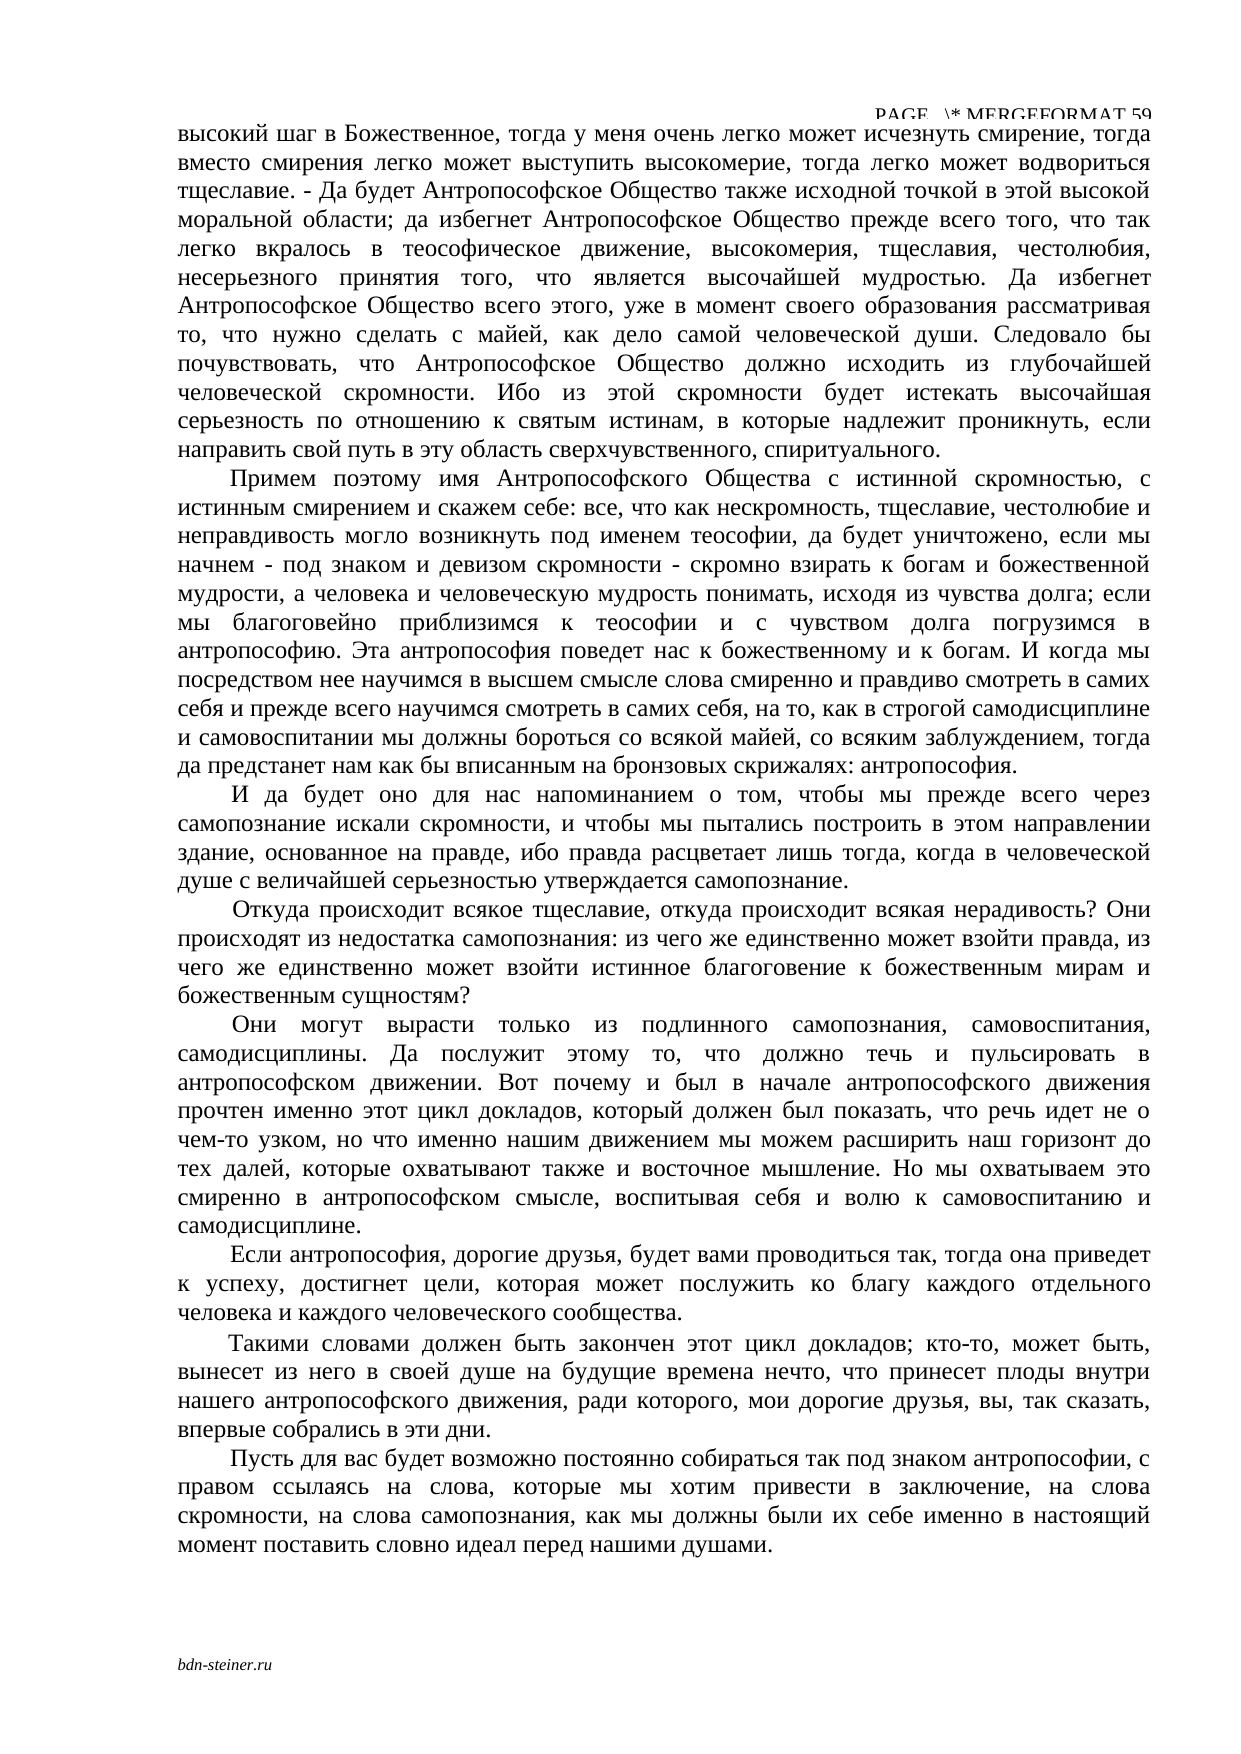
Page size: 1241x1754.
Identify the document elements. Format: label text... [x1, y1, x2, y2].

text Они могут вырасти только из подлинного самопознания, самовоспитания, самодисциплины. Да послужит этому то, что должно течь и пульсировать в антропософском движении. Вот почему и был в начале антропософского движения прочтен именно этот цикл докладов, который должен был показать, что речь идет не о чем-то узком, но что именно нашим движением мы можем расширить наш горизонт до тех далей, которые охватывают также и восточное мышление. Но мы охватываем это смиренно в антропософском смысле, воспитывая себя и волю к самовоспитанию и самодисциплине. [177, 1009, 1152, 1239]
text Если антропософия, дорогие друзья, будет вами проводиться так, тогда она приведет к успеху, достигнет цели, которая может послужить ко благу каждого отдельного человека и каждого человеческого сообщества. [177, 1239, 1152, 1326]
text Примем поэтому имя Антропософского Общества с истинной скромностью, с истинным смирением и скажем себе: все, что как нескромность, тщеславие, честолюбие и неправдивость могло возникнуть под именем теософии, да будет уничтожено, если мы начнем - под знаком и девизом скромности - скромно взирать к богам и божественной мудрости, а человека и человеческую мудрость понимать, исходя из чувства долга; если мы благоговейно приблизимся к теософии и с чувством долга погрузимся в антропософию. Эта антропософия поведет нас к божественному и к богам. И когда мы посредством нее научимся в высшем смысле слова смиренно и правдиво смотреть в самих себя и прежде всего научимся смотреть в самих себя, на то, как в строгой самодисциплине и самовоспитании мы должны бороться со всякой майей, со всяким заблуждением, тогда да предстанет нам как бы вписанным на бронзовых скрижалях: антропософия. [177, 463, 1152, 779]
text Такими словами должен быть закончен этот цикл докладов; кто-то, может быть, вынесет из него в своей душе на будущие времена нечто, что принесет плоды внутри нашего антропософского движения, ради которого, мои дорогие друзья, вы, так сказать, впервые собрались в эти дни. [177, 1328, 1152, 1443]
text высокий шаг в Божественное, тогда у меня очень легко может исчезнуть смирение, тогда вместо смирения легко может выступить высокомерие, тогда легко может водвориться тщеславие. - Да будет Антропософское Общество также исходной точкой в этой высокой моральной области; да избегнет Антропософское Общество прежде всего того, что так легко вкралось в теософическое движение, высокомерия, тщеславия, честолюбия, несерьезного принятия того, что является высочайшей мудростью. Да избегнет Антропософское Общество всего этого, уже в момент своего образования рассматривая то, что нужно сделать с майей, как дело самой человеческой души. Следовало бы почувствовать, что Антропософское Общество должно исходить из глубочайшей человеческой скромности. Ибо из этой скромности будет истекать высочайшая серьезность по отношению к святым истинам, в которые надлежит проникнуть, если направить свой путь в эту область сверхчувственного, спиритуального. [177, 118, 1152, 463]
text Откуда происходит всякое тщеславие, откуда происходит всякая нерадивость? Они происходят из недостатка самопознания: из чего же единственно может взойти правда, из чего же единственно может взойти истинное благоговение к божественным мирам и божественным сущностям? [177, 894, 1152, 1009]
text Пусть для вас будет возможно постоянно собираться так под знаком антропософии, с правом ссылаясь на слова, которые мы хотим привести в заключение, на слова скромности, на слова самопознания, как мы должны были их себе именно в настоящий момент поставить словно идеал перед нашими душами. [177, 1443, 1152, 1558]
text И да будет оно для нас напоминанием о том, чтобы мы прежде всего через самопознание искали скромности, и чтобы мы пытались построить в этом направлении здание, основанное на правде, ибо правда расцветает лишь тогда, когда в человеческой душе с величайшей серьезностью утверждается самопознание. [177, 779, 1152, 894]
